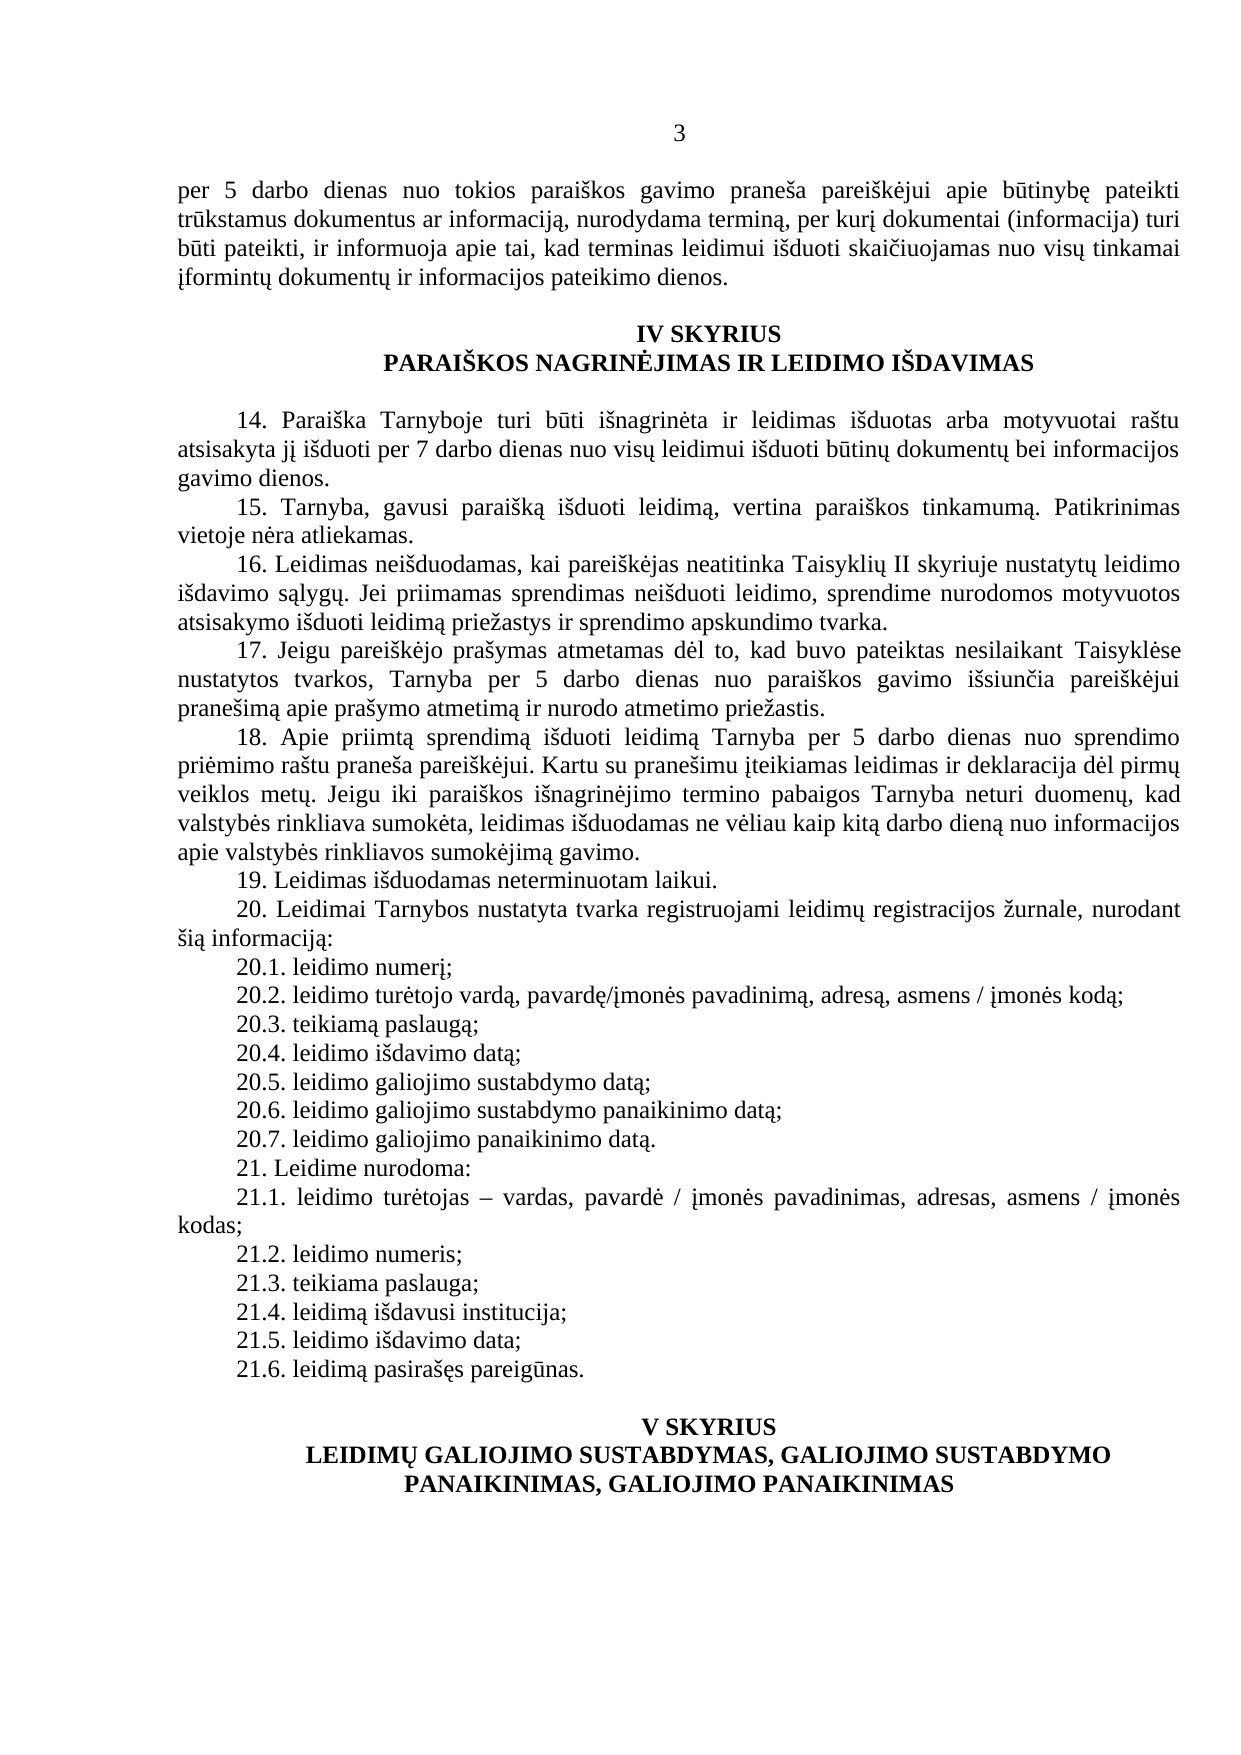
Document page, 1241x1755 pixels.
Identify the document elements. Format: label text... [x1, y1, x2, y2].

text 21.3. teikiama paslauga; [177, 1268, 1181, 1297]
text PARAIŠKOS NAGRINĖJIMAS IR LEIDIMO IŠDAVIMAS [177, 348, 1181, 377]
text 20.1. leidimo numerį; [177, 952, 1181, 981]
text 20.3. teikiamą paslaugą; [177, 1009, 1181, 1038]
text 17. Jeigu pareiškėjo prašymas atmetamas dėl to, kad buvo pateiktas nesilaikant Taisyklėse nustatytos tvarkos, Tarnyba per 5 darbo dienas nuo paraiškos gavimo išsiunčia pareiškėjui pranešimą apie prašymo atmetimą ir nurodo atmetimo priežastis. [177, 636, 1181, 722]
text 21.5. leidimo išdavimo data; [177, 1326, 1181, 1354]
text 14. Paraiška Tarnyboje turi būti išnagrinėta ir leidimas išduotas arba motyvuotai raštu atsisakyta jį išduoti per 7 darbo dienas nuo visų leidimui išduoti būtinų dokumentų bei informacijos gavimo dienos. [177, 406, 1181, 492]
text 20.4. leidimo išdavimo datą; [177, 1038, 1181, 1067]
text 18. Apie priimtą sprendimą išduoti leidimą Tarnyba per 5 darbo dienas nuo sprendimo priėmimo raštu praneša pareiškėjui. Kartu su pranešimu įteikiamas leidimas ir deklaracija dėl pirmų veiklos metų. Jeigu iki paraiškos išnagrinėjimo termino pabaigos Tarnyba neturi duomenų, kad valstybės rinkliava sumokėta, leidimas išduodamas ne vėliau kaip kitą darbo dieną nuo informacijos apie valstybės rinkliavos sumokėjimą gavimo. [177, 722, 1181, 866]
text 21.2. leidimo numeris; [177, 1239, 1181, 1268]
text 20.2. leidimo turėtojo vardą, pavardę/įmonės pavadinimą, adresą, asmens / įmonės kodą; [177, 981, 1181, 1009]
text V SKYRIUS [177, 1412, 1181, 1441]
text 19. Leidimas išduodamas neterminuotam laikui. [177, 866, 1181, 894]
text 21.1. leidimo turėtojas – vardas, pavardė / įmonės pavadinimas, adresas, asmens / įmonės kodas; [177, 1182, 1181, 1239]
text IV SKYRIUS [177, 319, 1181, 348]
text 21. Leidime nurodoma: [177, 1153, 1181, 1182]
text 20.5. leidimo galiojimo sustabdymo datą; [177, 1067, 1181, 1096]
text 20.7. leidimo galiojimo panaikinimo datą. [177, 1124, 1181, 1153]
text 21.4. leidimą išdavusi institucija; [177, 1297, 1181, 1326]
text 15. Tarnyba, gavusi paraišką išduoti leidimą, vertina paraiškos tinkamumą. Patikrinimas vietoje nėra atliekamas. [177, 492, 1181, 549]
text 21.6. leidimą pasirašęs pareigūnas. [177, 1354, 1181, 1383]
text per 5 darbo dienas nuo tokios paraiškos gavimo praneša pareiškėjui apie būtinybę pateikti trūkstamus dokumentus ar informaciją, nurodydama terminą, per kurį dokumentai (informacija) turi būti pateikti, ir informuoja apie tai, kad terminas leidimui išduoti skaičiuojamas nuo visų tinkamai įformintų dokumentų ir informacijos pateikimo dienos. [177, 176, 1181, 291]
text 20. Leidimai Tarnybos nustatyta tvarka registruojami leidimų registracijos žurnale, nurodant šią informaciją: [177, 894, 1181, 952]
text LEIDIMŲ GALIOJIMO SUSTABDYMAS, GALIOJIMO SUSTABDYMO PANAIKINIMAS, GALIOJIMO PANAIKINIMAS [177, 1441, 1181, 1498]
text 20.6. leidimo galiojimo sustabdymo panaikinimo datą; [177, 1096, 1181, 1124]
text 16. Leidimas neišduodamas, kai pareiškėjas neatitinka Taisyklių II skyriuje nustatytų leidimo išdavimo sąlygų. Jei priimamas sprendimas neišduoti leidimo, sprendime nurodomos motyvuotos atsisakymo išduoti leidimą priežastys ir sprendimo apskundimo tvarka. [177, 549, 1181, 636]
